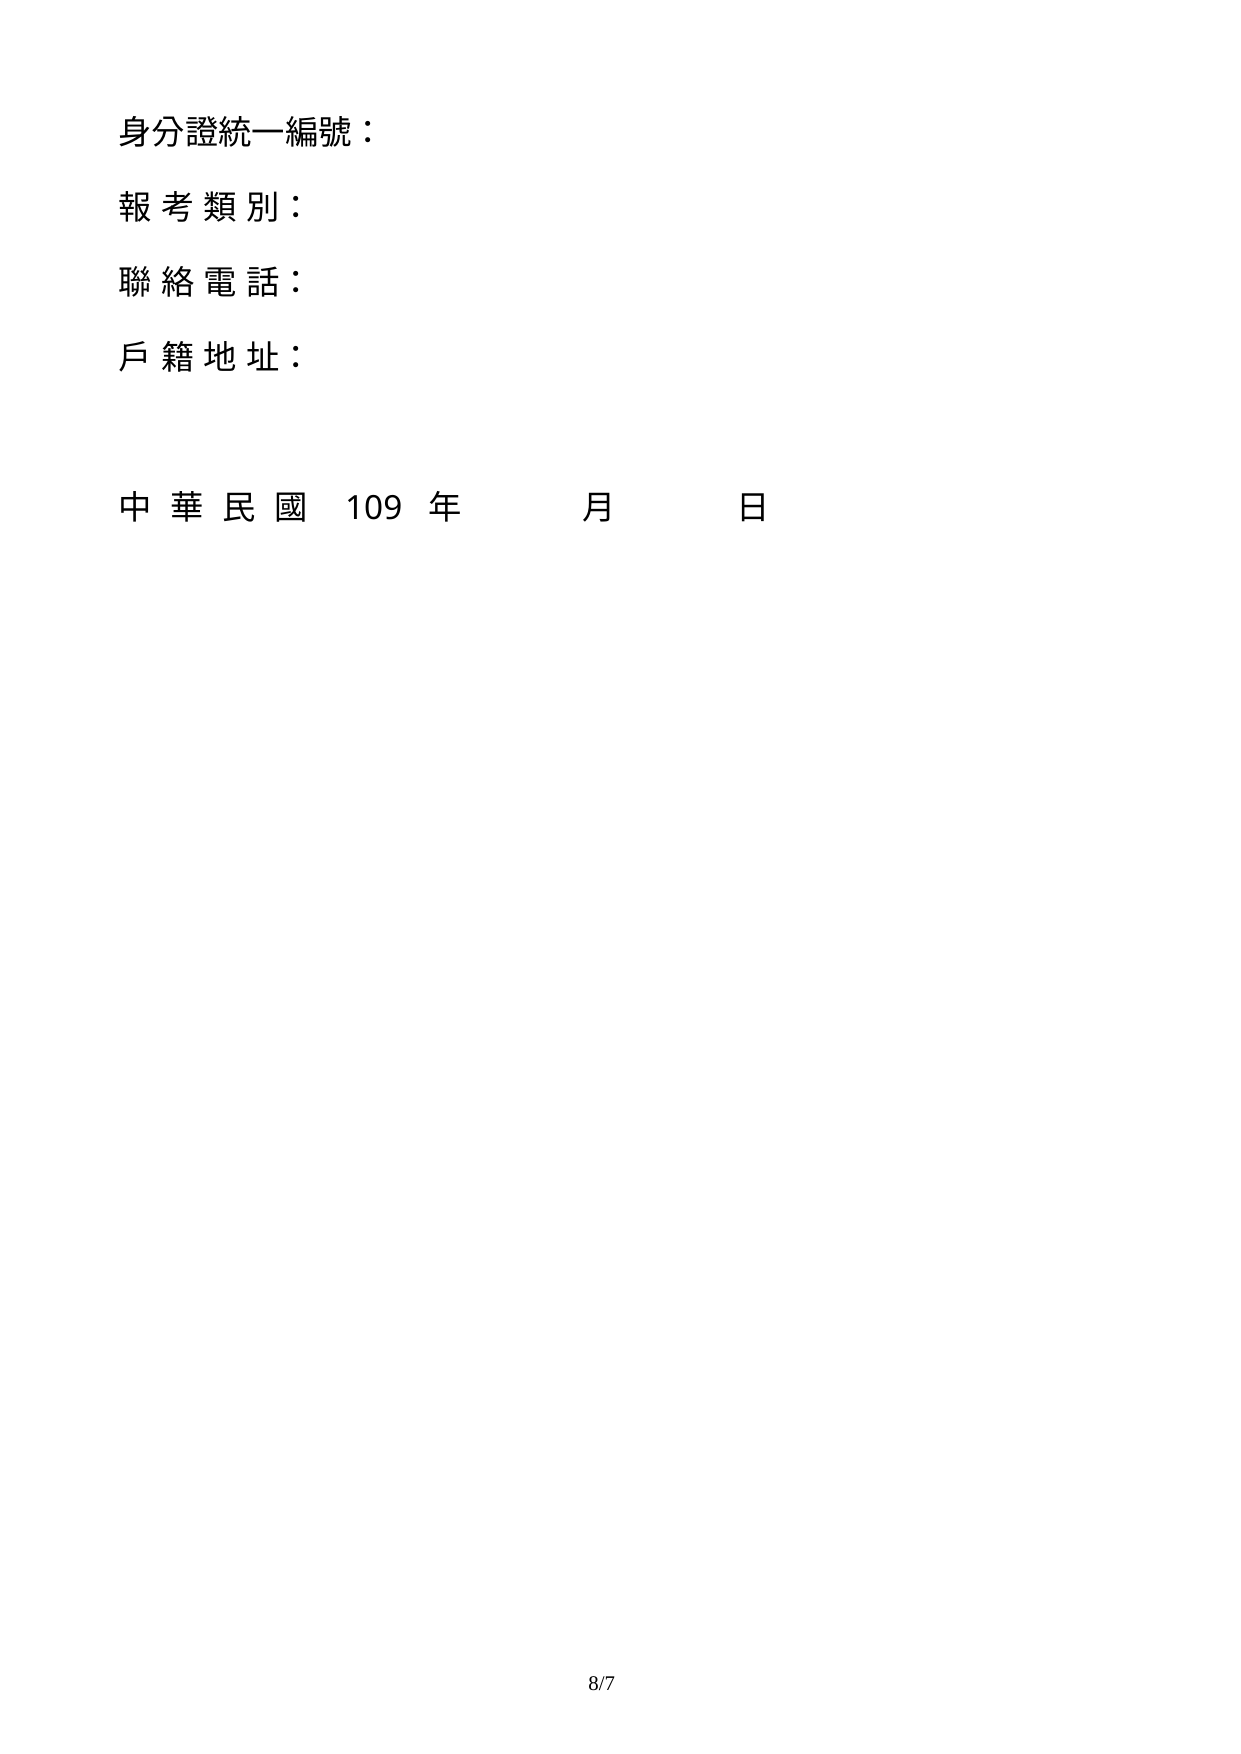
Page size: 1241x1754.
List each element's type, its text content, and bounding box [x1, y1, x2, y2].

text 報 考 類 別： [118, 168, 1122, 243]
text 聯 絡 電 話： [118, 243, 1122, 318]
text 中 華 民 國 109 年 月 日 [118, 468, 1122, 543]
text 戶 籍 地 址： [118, 318, 1122, 393]
text 身分證統一編號： [118, 93, 1122, 168]
